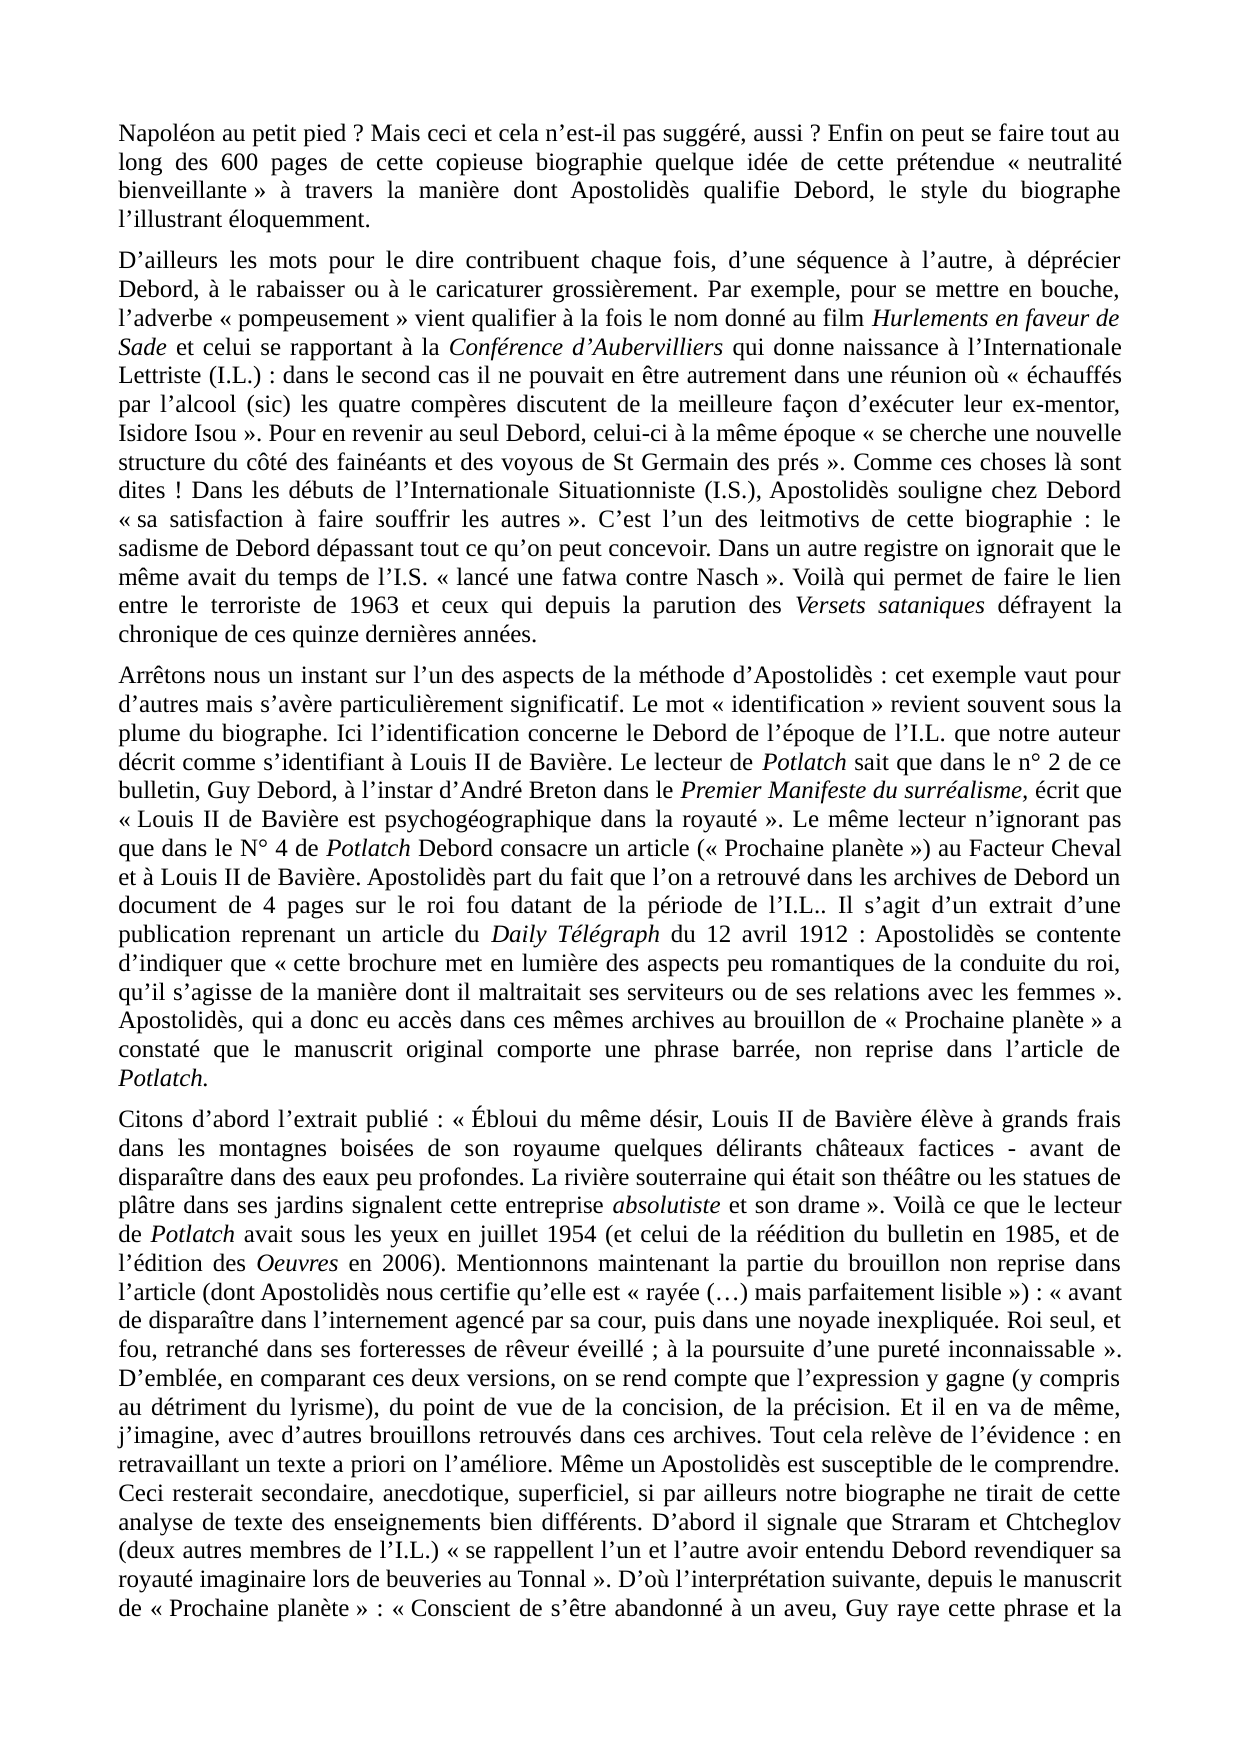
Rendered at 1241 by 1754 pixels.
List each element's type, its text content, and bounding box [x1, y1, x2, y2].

text D’ailleurs les mots pour le dire contribuent chaque fois, d’une séquence à l’autre, à déprécier Debord, à le rabaisser ou à le caricaturer grossièrement. Par exemple, pour se mettre en bouche, l’adverbe « pompeusement » vient qualifier à la fois le nom donné au film Hurlements en faveur de Sade et celui se rapportant à la Conférence d’Aubervilliers qui donne naissance à l’Internationale Lettriste (I.L.) : dans le second cas il ne pouvait en être autrement dans une réunion où « échauffés par l’alcool (sic) les quatre compères discutent de la meilleure façon d’exécuter leur ex-mentor, Isidore Isou ». Pour en revenir au seul Debord, celui-ci à la même époque « se cherche une nouvelle structure du côté des fainéants et des voyous de St Germain des prés ». Comme ces choses là sont dites ! Dans les débuts de l’Internationale Situationniste (I.S.), Apostolidès souligne chez Debord « sa satisfaction à faire souffrir les autres ». C’est l’un des leitmotivs de cette biographie : le sadisme de Debord dépassant tout ce qu’on peut concevoir. Dans un autre registre on ignorait que le même avait du temps de l’I.S. « lancé une fatwa contre Nasch ». Voilà qui permet de faire le lien entre le terroriste de 1963 et ceux qui depuis la parution des Versets sataniques défrayent la chronique de ces quinze dernières années. [118, 246, 1122, 648]
text Napoléon au petit pied ? Mais ceci et cela n’est-il pas suggéré, aussi ? Enfin on peut se faire tout au long des 600 pages de cette copieuse biographie quelque idée de cette prétendue « neutralité bienveillante » à travers la manière dont Apostolidès qualifie Debord, le style du biographe l’illustrant éloquemment. [118, 118, 1122, 233]
text Arrêtons nous un instant sur l’un des aspects de la méthode d’Apostolidès : cet exemple vaut pour d’autres mais s’avère particulièrement significatif. Le mot « identification » revient souvent sous la plume du biographe. Ici l’identification concerne le Debord de l’époque de l’I.L. que notre auteur décrit comme s’identifiant à Louis II de Bavière. Le lecteur de Potlatch sait que dans le n° 2 de ce bulletin, Guy Debord, à l’instar d’André Breton dans le Premier Manifeste du surréalisme, écrit que « Louis II de Bavière est psychogéographique dans la royauté ». Le même lecteur n’ignorant pas que dans le N° 4 de Potlatch Debord consacre un article (« Prochaine planète ») au Facteur Cheval et à Louis II de Bavière. Apostolidès part du fait que l’on a retrouvé dans les archives de Debord un document de 4 pages sur le roi fou datant de la période de l’I.L.. Il s’agit d’un extrait d’une publication reprenant un article du Daily Télégraph du 12 avril 1912 : Apostolidès se contente d’indiquer que « cette brochure met en lumière des aspects peu romantiques de la conduite du roi, qu’il s’agisse de la manière dont il maltraitait ses serviteurs ou de ses relations avec les femmes ». Apostolidès, qui a donc eu accès dans ces mêmes archives au brouillon de « Prochaine planète » a constaté que le manuscrit original comporte une phrase barrée, non reprise dans l’article de Potlatch. [118, 661, 1122, 1092]
text Citons d’abord l’extrait publié : « Ébloui du même désir, Louis II de Bavière élève à grands frais dans les montagnes boisées de son royaume quelques délirants châteaux factices - avant de disparaître dans des eaux peu profondes. La rivière souterraine qui était son théâtre ou les statues de plâtre dans ses jardins signalent cette entreprise absolutiste et son drame ». Voilà ce que le lecteur de Potlatch avait sous les yeux en juillet 1954 (et celui de la réédition du bulletin en 1985, et de l’édition des Oeuvres en 2006). Mentionnons maintenant la partie du brouillon non reprise dans l’article (dont Apostolidès nous certifie qu’elle est « rayée (…) mais parfaitement lisible ») : « avant de disparaître dans l’internement agencé par sa cour, puis dans une noyade inexpliquée. Roi seul, et fou, retranché dans ses forteresses de rêveur éveillé ; à la poursuite d’une pureté inconnaissable ». D’emblée, en comparant ces deux versions, on se rend compte que l’expression y gagne (y compris au détriment du lyrisme), du point de vue de la concision, de la précision. Et il en va de même, j’imagine, avec d’autres brouillons retrouvés dans ces archives. Tout cela relève de l’évidence : en retravaillant un texte a priori on l’améliore. Même un Apostolidès est susceptible de le comprendre. Ceci resterait secondaire, anecdotique, superficiel, si par ailleurs notre biographe ne tirait de cette analyse de texte des enseignements bien différents. D’abord il signale que Straram et Chtcheglov (deux autres membres de l’I.L.) « se rappellent l’un et l’autre avoir entendu Debord revendiquer sa royauté imaginaire lors de beuveries au Tonnal ». D’où l’interprétation suivante, depuis le manuscrit de « Prochaine planète » : « Conscient de s’être abandonné à un aveu, Guy raye cette phrase et la [118, 1104, 1122, 1622]
